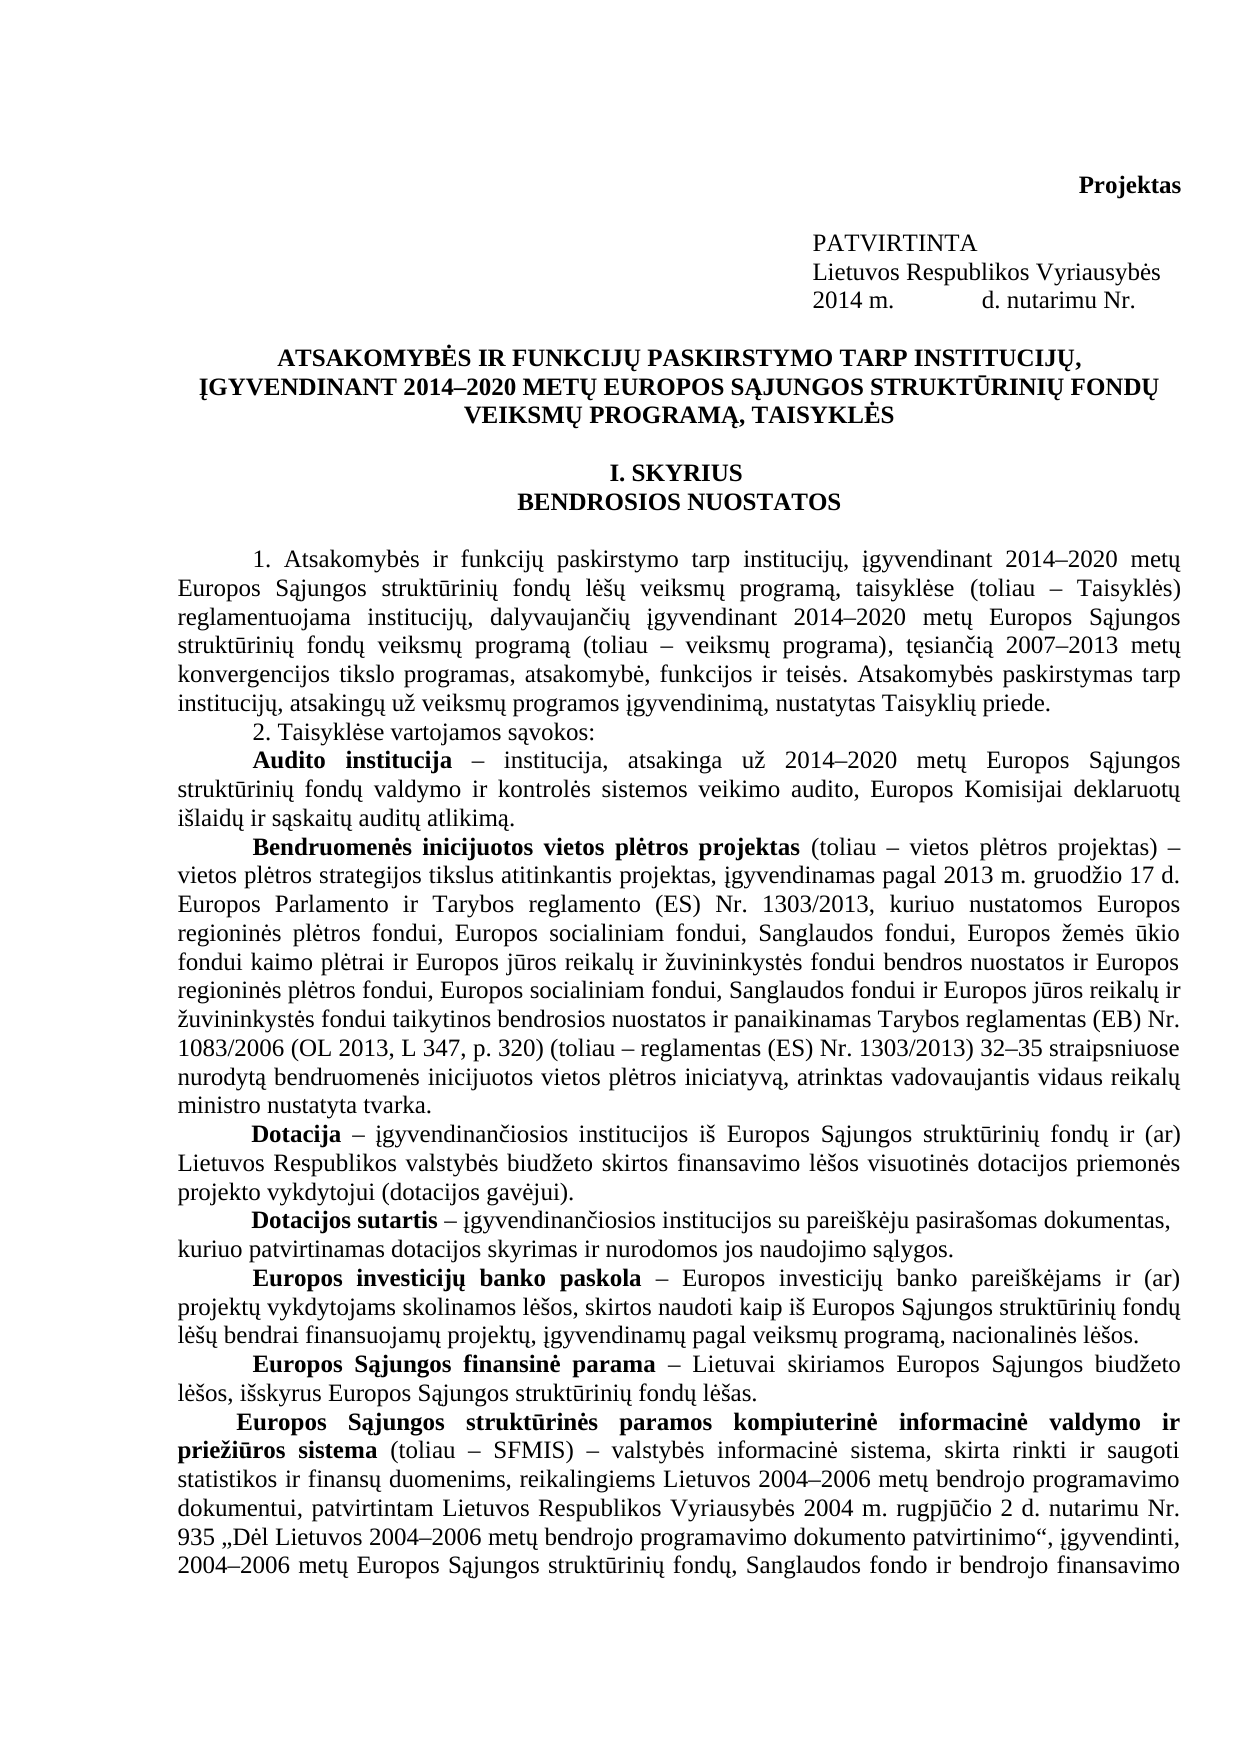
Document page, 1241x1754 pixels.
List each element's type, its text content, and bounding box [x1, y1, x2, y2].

text Audito institucija – institucija, atsakinga už 2014–2020 metų Europos Sąjungos struktūrinių fondų valdymo ir kontrolės sistemos veikimo audito, Europos Komisijai deklaruotų išlaidų ir sąskaitų auditų atlikimą. [177, 746, 1181, 832]
text 1. Atsakomybės ir funkcijų paskirstymo tarp institucijų, įgyvendinant 2014–2020 metų Europos Sąjungos struktūrinių fondų lėšų veiksmų programą, taisyklėse (toliau – Taisyklės) reglamentuojama institucijų, dalyvaujančių įgyvendinant 2014–2020 metų Europos Sąjungos struktūrinių fondų veiksmų programą (toliau – veiksmų programa), tęsiančią 2007–2013 metų konvergencijos tikslo programas, atsakomybė, funkcijos ir teisės. Atsakomybės paskirstymas tarp institucijų, atsakingų už veiksmų programos įgyvendinimą, nustatytas Taisyklių priede. [177, 544, 1181, 717]
text PATVIRTINTA [812, 228, 1181, 257]
text BENDROSIOS NUOSTATOS [177, 487, 1181, 516]
text 2. Taisyklėse vartojamos sąvokos: [177, 717, 1181, 746]
text ATSAKOMYBĖS IR FUNKCIJŲ PASKIRSTYMO TARP INSTITUCIJŲ, ĮGYVENDINANT 2014–2020 metų Europos Sąjungos struktūrinIŲ FONDŲ veiksmų programĄ, TAISYKLĖS [177, 343, 1181, 429]
text Bendruomenės inicijuotos vietos plėtros projektas (toliau – vietos plėtros projektas) – vietos plėtros strategijos tikslus atitinkantis projektas, įgyvendinamas pagal 2013 m. gruodžio 17 d. Europos Parlamento ir Tarybos reglamento (ES) Nr. 1303/2013, kuriuo nustatomos Europos regioninės plėtros fondui, Europos socialiniam fondui, Sanglaudos fondui, Europos žemės ūkio fondui kaimo plėtrai ir Europos jūros reikalų ir žuvininkystės fondui bendros nuostatos ir Europos regioninės plėtros fondui, Europos socialiniam fondui, Sanglaudos fondui ir Europos jūros reikalų ir žuvininkystės fondui taikytinos bendrosios nuostatos ir panaikinamas Tarybos reglamentas (EB) Nr. 1083/2006 (OL 2013, L 347, p. 320) (toliau – reglamentas (ES) Nr. 1303/2013) 32–35 straipsniuose nurodytą bendruomenės inicijuotos vietos plėtros iniciatyvą, atrinktas vadovaujantis vidaus reikalų ministro nustatyta tvarka. [177, 832, 1181, 1119]
text Dotacija – įgyvendinančiosios institucijos iš Europos Sąjungos struktūrinių fondų ir (ar) Lietuvos Respublikos valstybės biudžeto skirtos finansavimo lėšos visuotinės dotacijos priemonės projekto vykdytojui (dotacijos gavėjui). [177, 1119, 1181, 1206]
text Europos Sąjungos finansinė parama – Lietuvai skiriamos Europos Sąjungos biudžeto lėšos, išskyrus Europos Sąjungos struktūrinių fondų lėšas. [177, 1349, 1181, 1407]
text I. SKYRIUS [177, 458, 1181, 487]
text Projektas [177, 171, 1181, 199]
text Europos Sąjungos struktūrinės paramos kompiuterinė informacinė valdymo ir priežiūros sistema (toliau – SFMIS) – valstybės informacinė sistema, skirta rinkti ir saugoti statistikos ir finansų duomenims, reikalingiems Lietuvos 2004–2006 metų bendrojo programavimo dokumentui, patvirtintam Lietuvos Respublikos Vyriausybės 2004 m. rugpjūčio 2 d. nutarimu Nr. 935 „Dėl Lietuvos 2004–2006 metų bendrojo programavimo dokumento patvirtinimo“, įgyvendinti, 2004–2006 metų Europos Sąjungos struktūrinių fondų, Sanglaudos fondo ir bendrojo finansavimo [177, 1407, 1181, 1579]
text Europos investicijų banko paskola – Europos investicijų banko pareiškėjams ir (ar) projektų vykdytojams skolinamos lėšos, skirtos naudoti kaip iš Europos Sąjungos struktūrinių fondų lėšų bendrai finansuojamų projektų, įgyvendinamų pagal veiksmų programą, nacionalinės lėšos. [177, 1263, 1181, 1349]
text Dotacijos sutartis – įgyvendinančiosios institucijos su pareiškėju pasirašomas dokumentas, kuriuo patvirtinamas dotacijos skyrimas ir nurodomos jos naudojimo sąlygos. [177, 1206, 1181, 1263]
text Lietuvos Respublikos Vyriausybės 2014 m. d. nutarimu Nr. [812, 257, 1181, 314]
